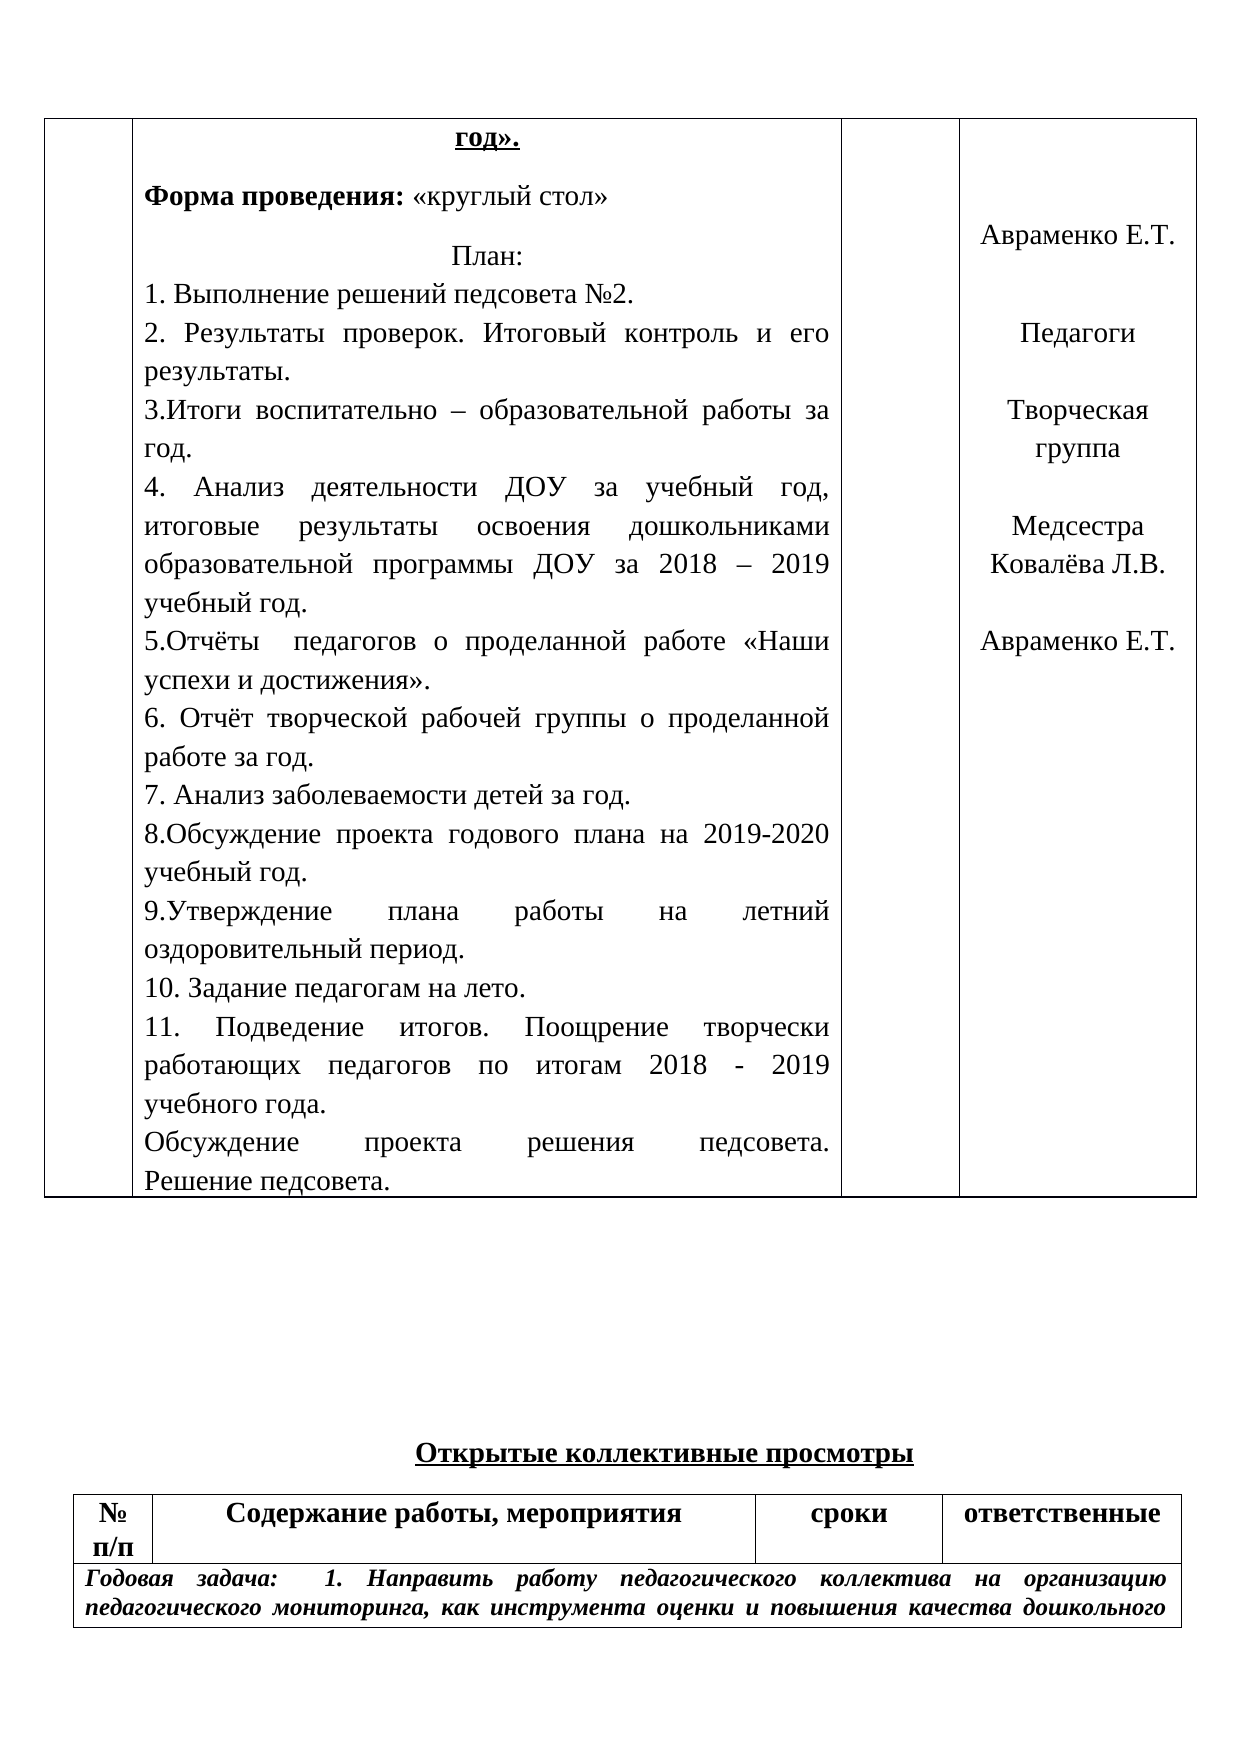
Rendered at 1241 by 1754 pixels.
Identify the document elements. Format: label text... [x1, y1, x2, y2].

table_header сроки [756, 1495, 942, 1562]
table_header Содержание работы, мероприятия [153, 1495, 755, 1562]
table_cell Авраменко Е.Т. Педагоги Творческая группа Медсестра Ковалёва Л.В. Авраменко Е.Т. [960, 119, 1196, 1196]
text Открытые коллективные просмотры [177, 1435, 1152, 1468]
table_cell год». Форма проведения: «круглый стол» План: 1. Выполнение решений педсовета №2. 2. Результаты проверок. Итоговый контроль и его результаты. 3.Итоги воспитательно – образовательной работы за год. 4. Анализ деятельности ДОУ за учебный год, итоговые результаты освоения дошкольниками образовательной программы ДОУ за 2018 – 2019 учебный год. 5.Отчёты педагогов о проделанной работе «Наши успехи и достижения». 6. Отчёт творческой рабочей группы о проделанной работе за год. 7. Анализ заболеваемости детей за год. 8.Обсуждение проекта годового плана на 2019-2020 учебный год. 9.Утверждение плана работы на летний оздоровительный период. 10. Задание педагогам на лето. 11. Подведение итогов. Поощрение творчески работающих педагогов по итогам 2018 - 2019 учебного года. Обсуждение проекта решения педсовета. Решение педсовета. [133, 119, 841, 1196]
table_cell [45, 119, 132, 1196]
table_header ответственные [943, 1495, 1181, 1562]
table_cell Годовая задача: 1. Направить работу педагогического коллектива на организацию педагогического мониторинга, как инструмента оценки и повышения качества дошкольного образования. [74, 1564, 1181, 1627]
table_cell [842, 119, 959, 1196]
table_header № п/п [74, 1495, 152, 1562]
